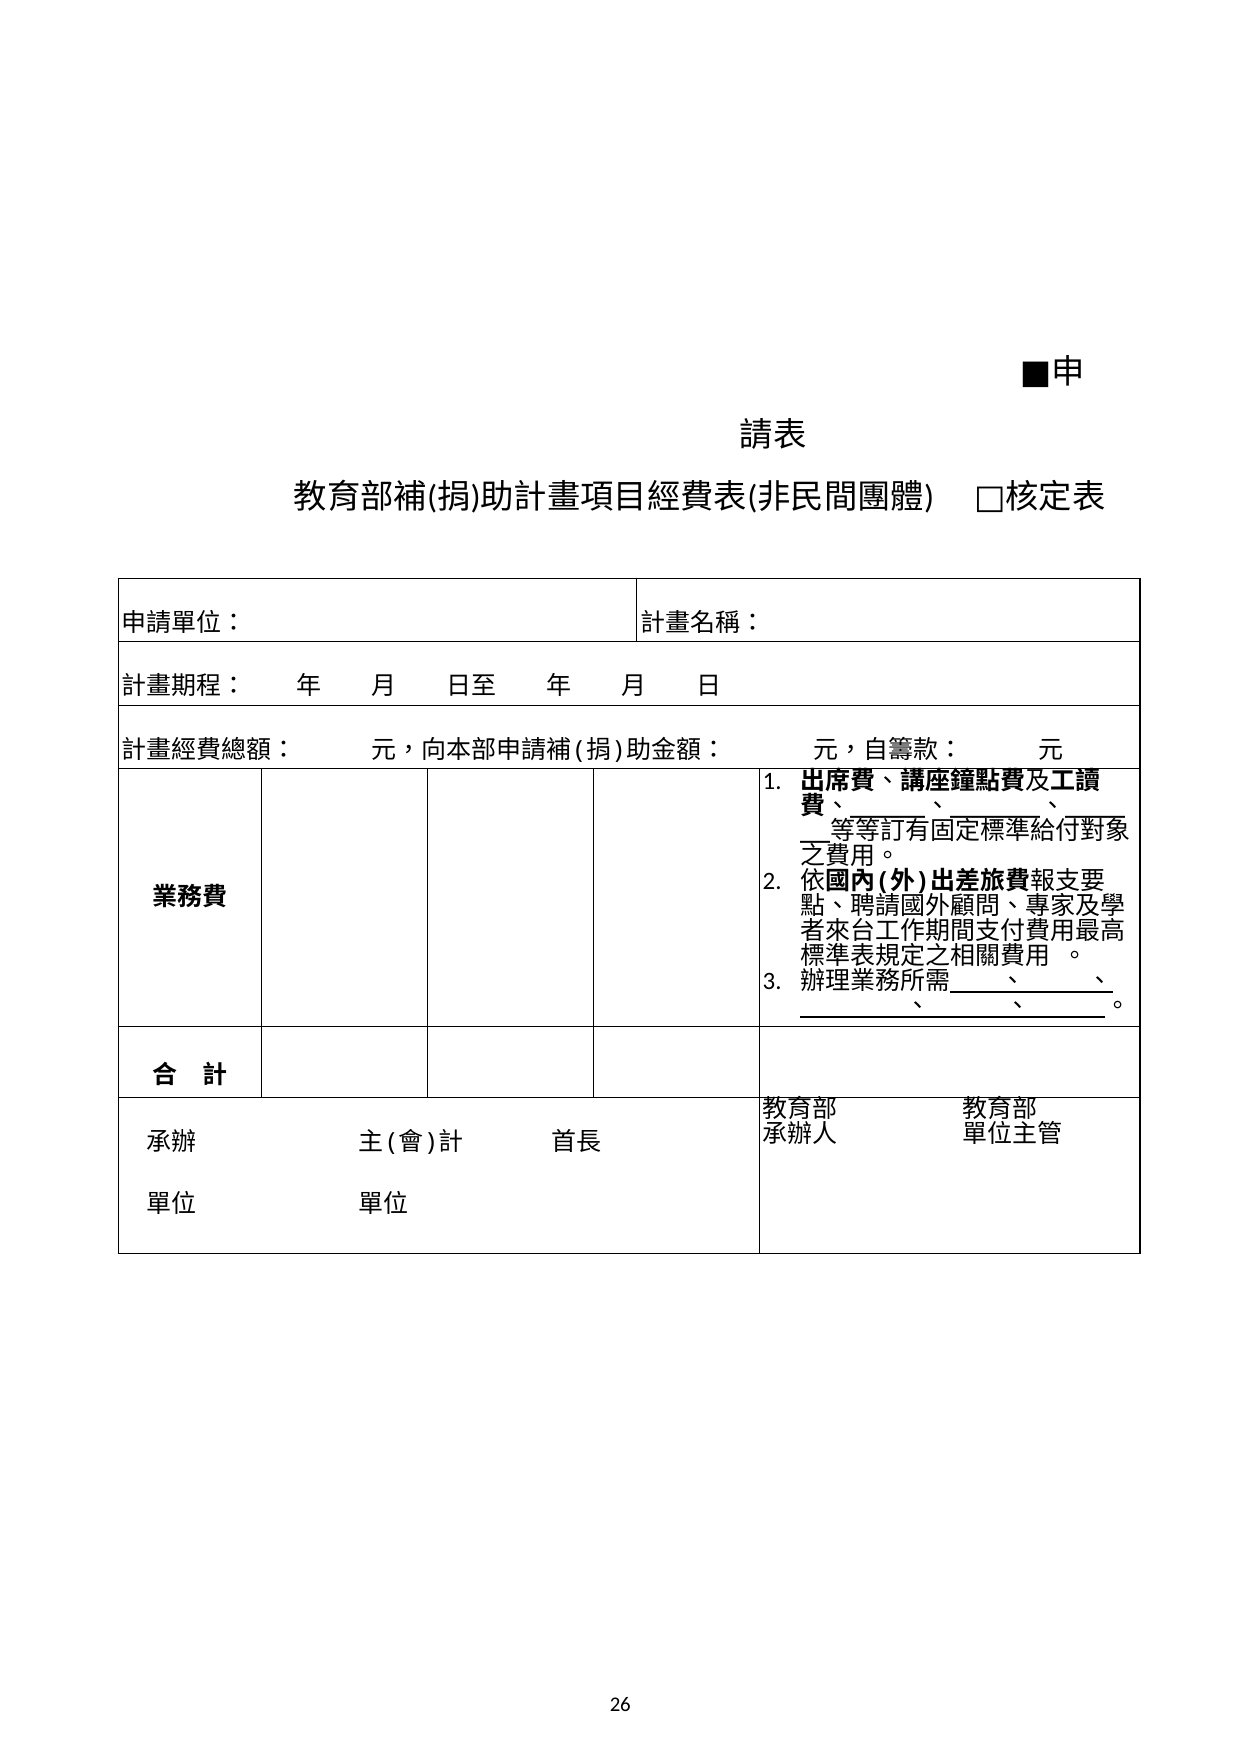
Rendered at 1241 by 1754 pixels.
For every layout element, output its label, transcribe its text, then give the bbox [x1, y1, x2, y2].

table_header [118, 328, 261, 452]
table_header [261, 328, 268, 452]
table_header [535, 328, 737, 452]
table_cell [428, 769, 593, 1026]
table_cell [289, 515, 413, 577]
table_cell [1110, 453, 1140, 515]
table_cell [594, 1027, 759, 1097]
table_cell 出席費、講座鐘點費及工讀費、_____、______、______等等訂有固定標準給付對象之費用。 依國內(外)出差旅費報支要點、聘請國外顧問、專家及學者來台工作期間支付費用最高標準表規定之相關費用 。 辦理業務所需 、 、 、 、 。 [760, 769, 1139, 1026]
table_cell [118, 453, 261, 515]
table_cell [261, 453, 268, 515]
table_cell [1110, 515, 1140, 577]
table_cell [118, 515, 261, 577]
table_cell 承辦 主(會)計 首長 單位 單位 [119, 1098, 759, 1252]
table_cell [262, 1027, 427, 1097]
table_cell [261, 515, 268, 577]
table_cell 計畫名稱： [637, 579, 1139, 641]
table_cell 計畫經費總額： 元，向本部申請補(捐)助金額： 元，自籌款： 元 [119, 706, 1139, 768]
table_cell 教育部補(捐)助計畫項目經費表(非民間團體) □核定表 [289, 453, 1110, 515]
table_cell [428, 1027, 593, 1097]
table_header [413, 328, 535, 452]
table_cell 計畫期程： 年 月 日至 年 月 日 [119, 642, 1139, 704]
table_cell [760, 1027, 1139, 1097]
table_cell [535, 515, 737, 577]
table_cell [268, 515, 289, 577]
table_cell [268, 453, 289, 515]
table_cell 業務費 [119, 769, 261, 1026]
table_header [268, 328, 289, 452]
table_cell [594, 769, 759, 1026]
table_cell [413, 515, 535, 577]
table_cell 教育部 教育部 承辦人 單位主管 [760, 1098, 1139, 1252]
table_cell 申請單位： [119, 579, 636, 641]
table_header [289, 328, 413, 452]
table_cell [737, 515, 1110, 577]
table_header ■申請表 [737, 328, 1110, 452]
table_cell [262, 769, 427, 1026]
table_header [1110, 328, 1140, 452]
table_cell 合 計 [119, 1027, 261, 1097]
